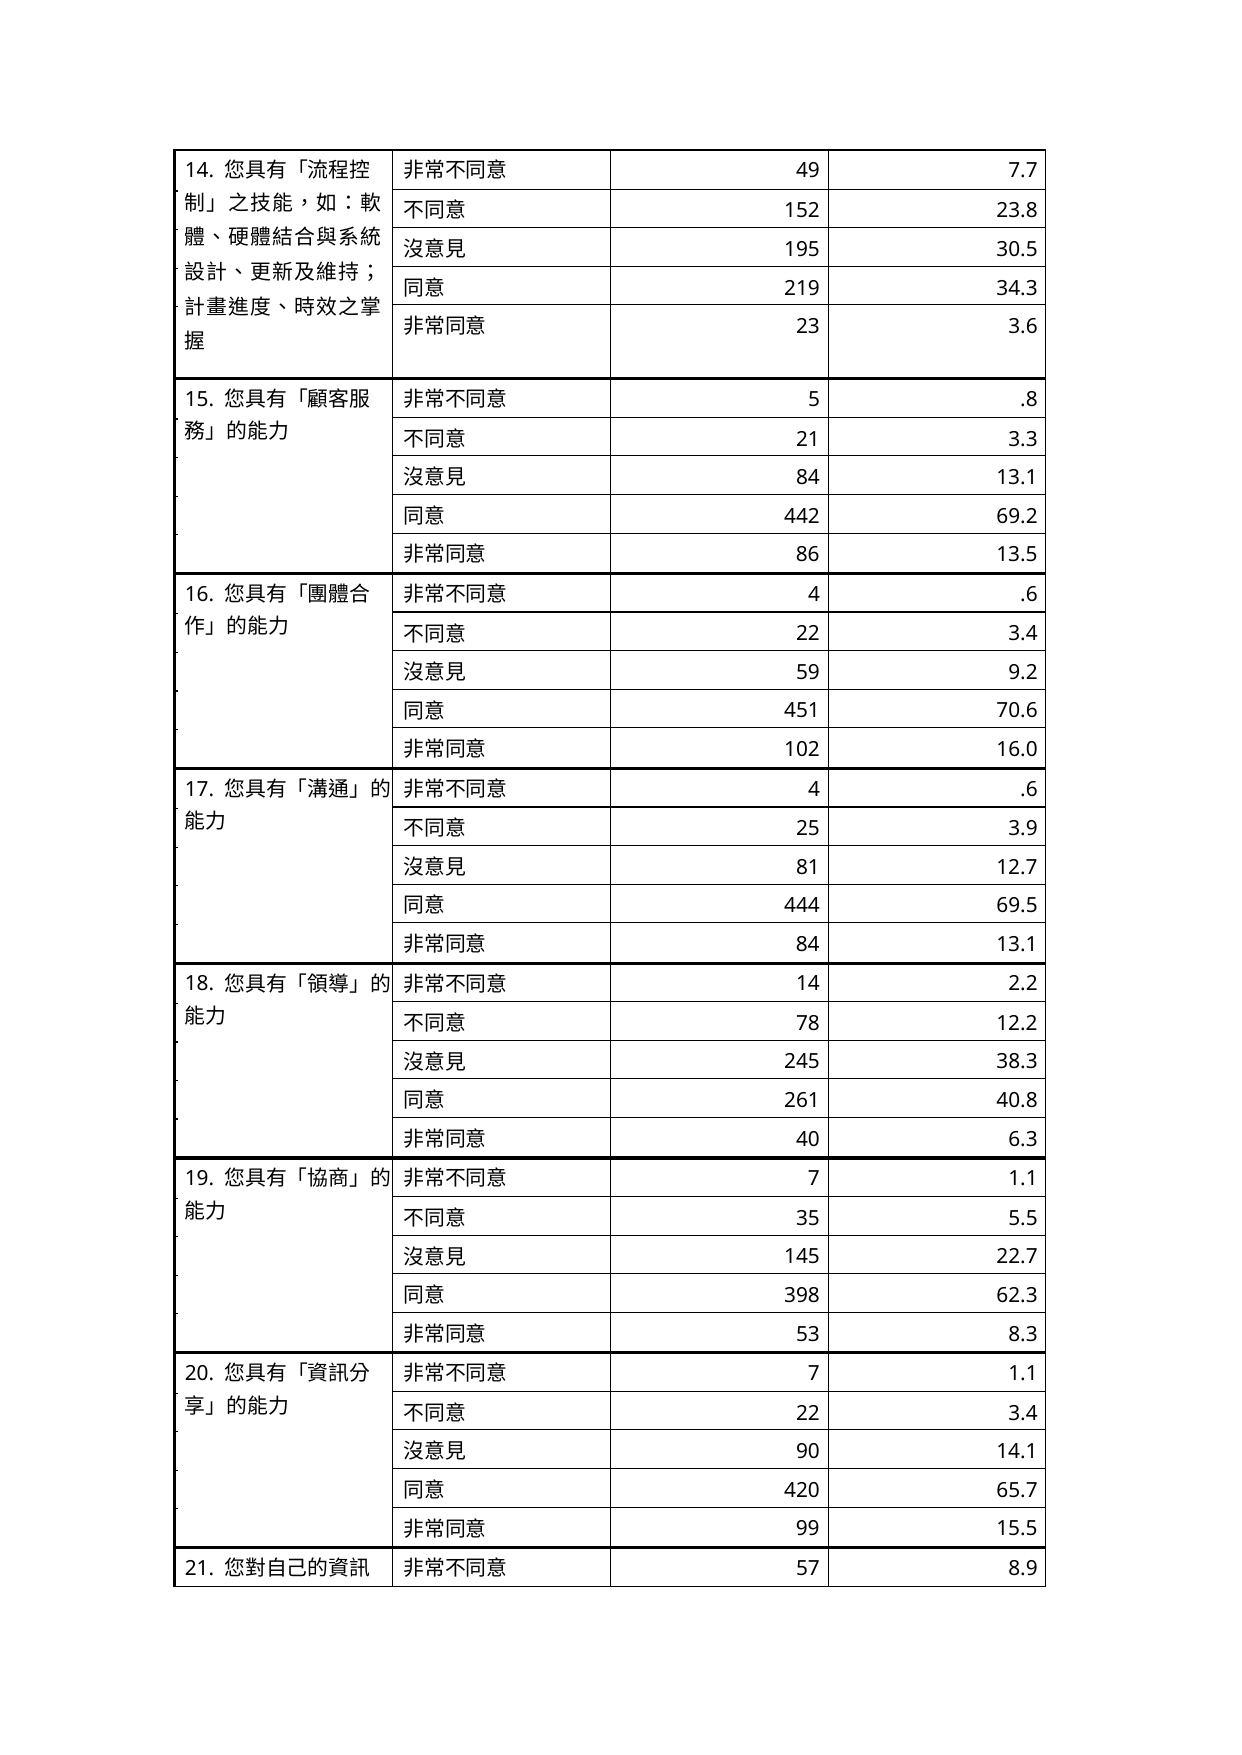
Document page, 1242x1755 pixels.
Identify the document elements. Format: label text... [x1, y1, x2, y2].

table_cell 非常同意 [393, 728, 610, 767]
table_cell 245 [611, 1041, 828, 1078]
table_cell 65.7 [829, 1469, 1045, 1507]
table_cell 沒意見 [393, 456, 610, 494]
table_cell 81 [611, 846, 828, 883]
table_cell 非常同意 [393, 305, 610, 377]
table_cell 非常同意 [393, 1118, 610, 1156]
table_cell 沒意見 [393, 1041, 610, 1078]
table_cell 非常不同意 [393, 1549, 610, 1586]
table_cell 不同意 [393, 1197, 610, 1234]
table_cell 69.5 [829, 885, 1045, 922]
table_cell 4 [611, 770, 828, 806]
table_cell 13.5 [829, 534, 1045, 572]
table_cell 12.7 [829, 846, 1045, 883]
table_cell 非常不同意 [393, 770, 610, 806]
table_cell 15. 您具有「顧客服 務」的能力 [176, 380, 392, 572]
table_cell 同意 [393, 267, 610, 304]
table_cell 78 [611, 1002, 828, 1040]
table_cell 62.3 [829, 1274, 1045, 1312]
table_cell 21 [611, 418, 828, 455]
table_cell 21. 您對自己的資訊 [176, 1549, 392, 1586]
table_cell 152 [611, 190, 828, 227]
table_cell 14 [611, 965, 828, 1001]
table_cell 145 [611, 1236, 828, 1273]
table_cell 8.9 [829, 1549, 1045, 1586]
table_cell 不同意 [393, 808, 610, 845]
table_cell 70.6 [829, 690, 1045, 727]
table_cell 3.9 [829, 808, 1045, 845]
table_cell 同意 [393, 1274, 610, 1312]
table_cell 38.3 [829, 1041, 1045, 1078]
table_cell 7 [611, 1160, 828, 1196]
table_cell 22 [611, 1392, 828, 1429]
table_cell 99 [611, 1508, 828, 1546]
table_cell 同意 [393, 885, 610, 922]
table_cell 195 [611, 228, 828, 266]
table_cell 不同意 [393, 418, 610, 455]
table_header 7.7 [829, 151, 1045, 188]
table_cell 30.5 [829, 228, 1045, 266]
table_cell 34.3 [829, 267, 1045, 304]
table_cell 25 [611, 808, 828, 845]
table_cell 非常同意 [393, 923, 610, 962]
table_cell 84 [611, 923, 828, 962]
table_cell 16.0 [829, 728, 1045, 767]
table_cell 40.8 [829, 1079, 1045, 1117]
table_cell 非常同意 [393, 1508, 610, 1546]
table_cell 同意 [393, 1079, 610, 1117]
table_cell 1.1 [829, 1354, 1045, 1391]
table_cell 40 [611, 1118, 828, 1156]
table_cell 2.2 [829, 965, 1045, 1001]
table_cell 102 [611, 728, 828, 767]
table_cell 非常同意 [393, 534, 610, 572]
table_cell 3.4 [829, 613, 1045, 650]
table_cell 不同意 [393, 1392, 610, 1429]
table_header 14. 您具有「流程控 制」之技能，如：軟 體、硬體結合與系統 設計、更新及維持； 計畫進度、時效之掌 握 [176, 151, 392, 377]
table_cell 3.4 [829, 1392, 1045, 1429]
table_cell 同意 [393, 1469, 610, 1507]
table_cell 59 [611, 651, 828, 689]
table_cell 同意 [393, 690, 610, 727]
table_cell 5 [611, 380, 828, 417]
table_cell 53 [611, 1313, 828, 1351]
table_cell 沒意見 [393, 1430, 610, 1468]
table_cell 22 [611, 613, 828, 650]
table_cell 12.2 [829, 1002, 1045, 1040]
table_cell .8 [829, 380, 1045, 417]
table_cell 90 [611, 1430, 828, 1468]
table_cell 不同意 [393, 1002, 610, 1040]
table_cell 4 [611, 575, 828, 611]
table_cell 451 [611, 690, 828, 727]
table_cell 非常不同意 [393, 575, 610, 611]
table_cell .6 [829, 770, 1045, 806]
table_cell 13.1 [829, 923, 1045, 962]
table_cell 84 [611, 456, 828, 494]
table_cell 1.1 [829, 1160, 1045, 1196]
table_cell 18. 您具有「領導」的 能力 [176, 965, 392, 1156]
table_cell 9.2 [829, 651, 1045, 689]
table_cell 沒意見 [393, 651, 610, 689]
table_cell 22.7 [829, 1236, 1045, 1273]
table_cell 5.5 [829, 1197, 1045, 1234]
table_cell 3.6 [829, 305, 1045, 377]
table_cell 16. 您具有「團體合 作」的能力 [176, 575, 392, 767]
table_cell 7 [611, 1354, 828, 1391]
table_cell 沒意見 [393, 1236, 610, 1273]
table_cell .6 [829, 575, 1045, 611]
table_cell 23 [611, 305, 828, 377]
table_cell 非常不同意 [393, 380, 610, 417]
table_cell 14.1 [829, 1430, 1045, 1468]
table_cell 69.2 [829, 495, 1045, 532]
table_cell 不同意 [393, 613, 610, 650]
table_cell 3.3 [829, 418, 1045, 455]
table_cell 86 [611, 534, 828, 572]
table_cell 非常不同意 [393, 965, 610, 1001]
table_cell 261 [611, 1079, 828, 1117]
table_cell 420 [611, 1469, 828, 1507]
table_cell 同意 [393, 495, 610, 532]
table_cell 非常不同意 [393, 1354, 610, 1391]
table_cell 20. 您具有「資訊分 享」的能力 [176, 1354, 392, 1546]
table_cell 444 [611, 885, 828, 922]
table_cell 23.8 [829, 190, 1045, 227]
table_cell 沒意見 [393, 846, 610, 883]
table_header 49 [611, 151, 828, 188]
table_cell 17. 您具有「溝通」的 能力 [176, 770, 392, 962]
table_cell 8.3 [829, 1313, 1045, 1351]
table_cell 398 [611, 1274, 828, 1312]
table_cell 219 [611, 267, 828, 304]
table_cell 不同意 [393, 190, 610, 227]
table_cell 非常不同意 [393, 1160, 610, 1196]
table_cell 57 [611, 1549, 828, 1586]
table_cell 13.1 [829, 456, 1045, 494]
table_cell 442 [611, 495, 828, 532]
table_cell 15.5 [829, 1508, 1045, 1546]
table_cell 非常同意 [393, 1313, 610, 1351]
table_header 非常不同意 [393, 151, 610, 188]
table_cell 6.3 [829, 1118, 1045, 1156]
table_cell 沒意見 [393, 228, 610, 266]
table_cell 19. 您具有「協商」的 能力 [176, 1160, 392, 1351]
table_cell 35 [611, 1197, 828, 1234]
